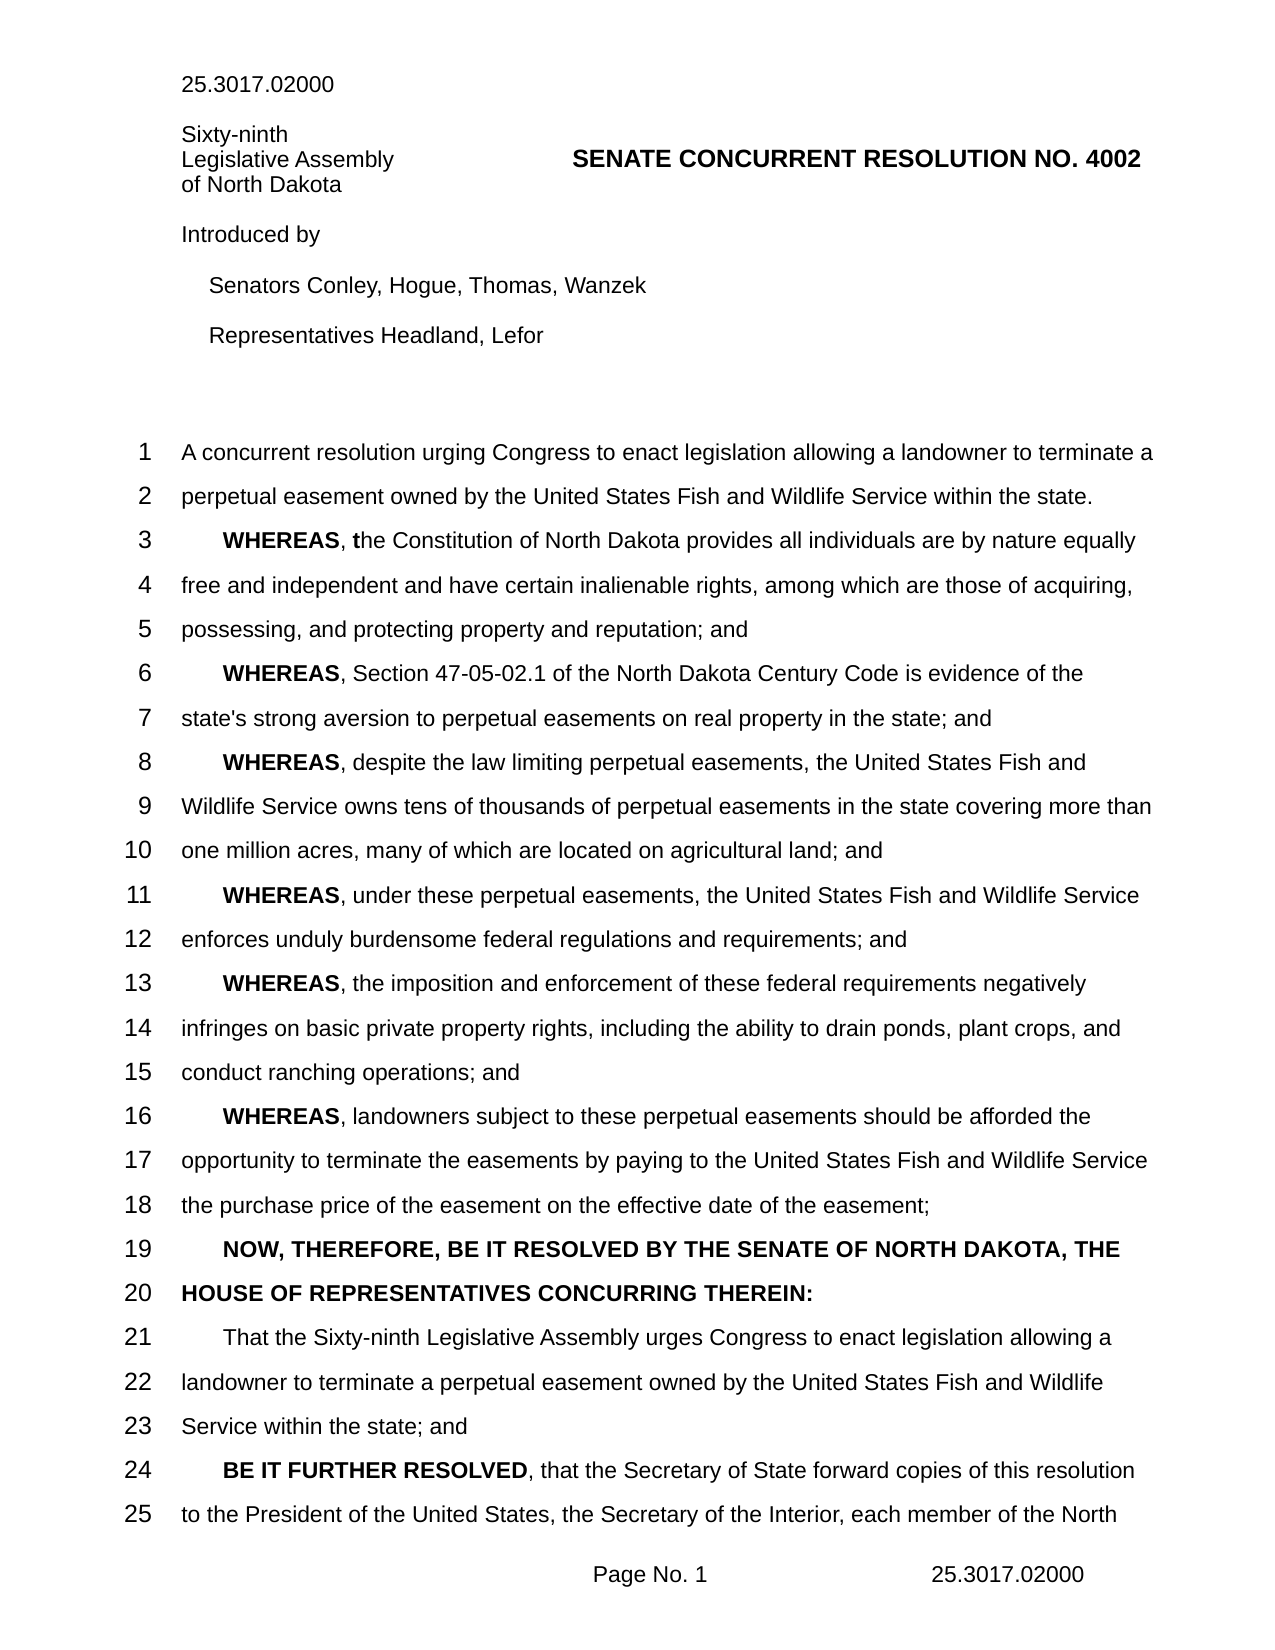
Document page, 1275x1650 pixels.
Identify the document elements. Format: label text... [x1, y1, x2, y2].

text WHEREAS, the Constitution of North Dakota provides all individuals are by nature equally free and independent and have certain inalienable rights, among which are those of acquiring, possessing, and protecting property and reputation; and [181, 513, 1154, 646]
title A concurrent resolution urging Congress to enact legislation allowing a landowner to terminate a perpetual easement owned by the United States Fish and Wildlife Service within the state. [181, 425, 1154, 513]
text BE IT FURTHER RESOLVED, that the Secretary of State forward copies of this resolution to the President of the United States, the Secretary of the Interior, each member of the North [181, 1443, 1154, 1532]
text WHEREAS, landowners subject to these perpetual easements should be afforded the opportunity to terminate the easements by paying to the United States Fish and Wildlife Service the purchase price of the easement on the effective date of the easement; [181, 1089, 1154, 1222]
text of North Dakota [181, 173, 1154, 198]
text WHEREAS, Section 47‑05‑02.1 of the North Dakota Century Code is evidence of the state's strong aversion to perpetual easements on real property in the state; and [181, 646, 1154, 735]
title CONCURRENT RESOLUTION NO. [565, 144, 1141, 173]
text Legislative Assembly [181, 148, 565, 173]
text . [181, 73, 1154, 132]
text WHEREAS, despite the law limiting perpetual easements, the United States Fish and Wildlife Service owns tens of thousands of perpetual easements in the state covering more than one million acres, many of which are located on agricultural land; and [181, 735, 1154, 868]
text WHEREAS, under these perpetual easements, the United States Fish and Wildlife Service enforces unduly burdensome federal regulations and requirements; and [181, 868, 1154, 956]
text NOW, THEREFORE, BE IT RESOLVED BY THE SENATE OF NORTH DAKOTA, THE HOUSE OF REPRESENTATIVES CONCURRING THEREIN: [181, 1222, 1154, 1310]
text WHEREAS, the imposition and enforcement of these federal requirements negatively infringes on basic private property rights, including the ability to drain ponds, plant crops, and conduct ranching operations; and [181, 956, 1154, 1089]
text Representatives Headland, Lefor [208, 325, 1154, 348]
text Senators Conley, Hogue, Thomas, Wanzek [208, 275, 1154, 298]
text That the Sixty‑ninth Legislative Assembly urges Congress to enact legislation allowing a landowner to terminate a perpetual easement owned by the United States Fish and Wildlife Service within the state; and [181, 1310, 1154, 1443]
text Introduced by [181, 223, 1154, 248]
